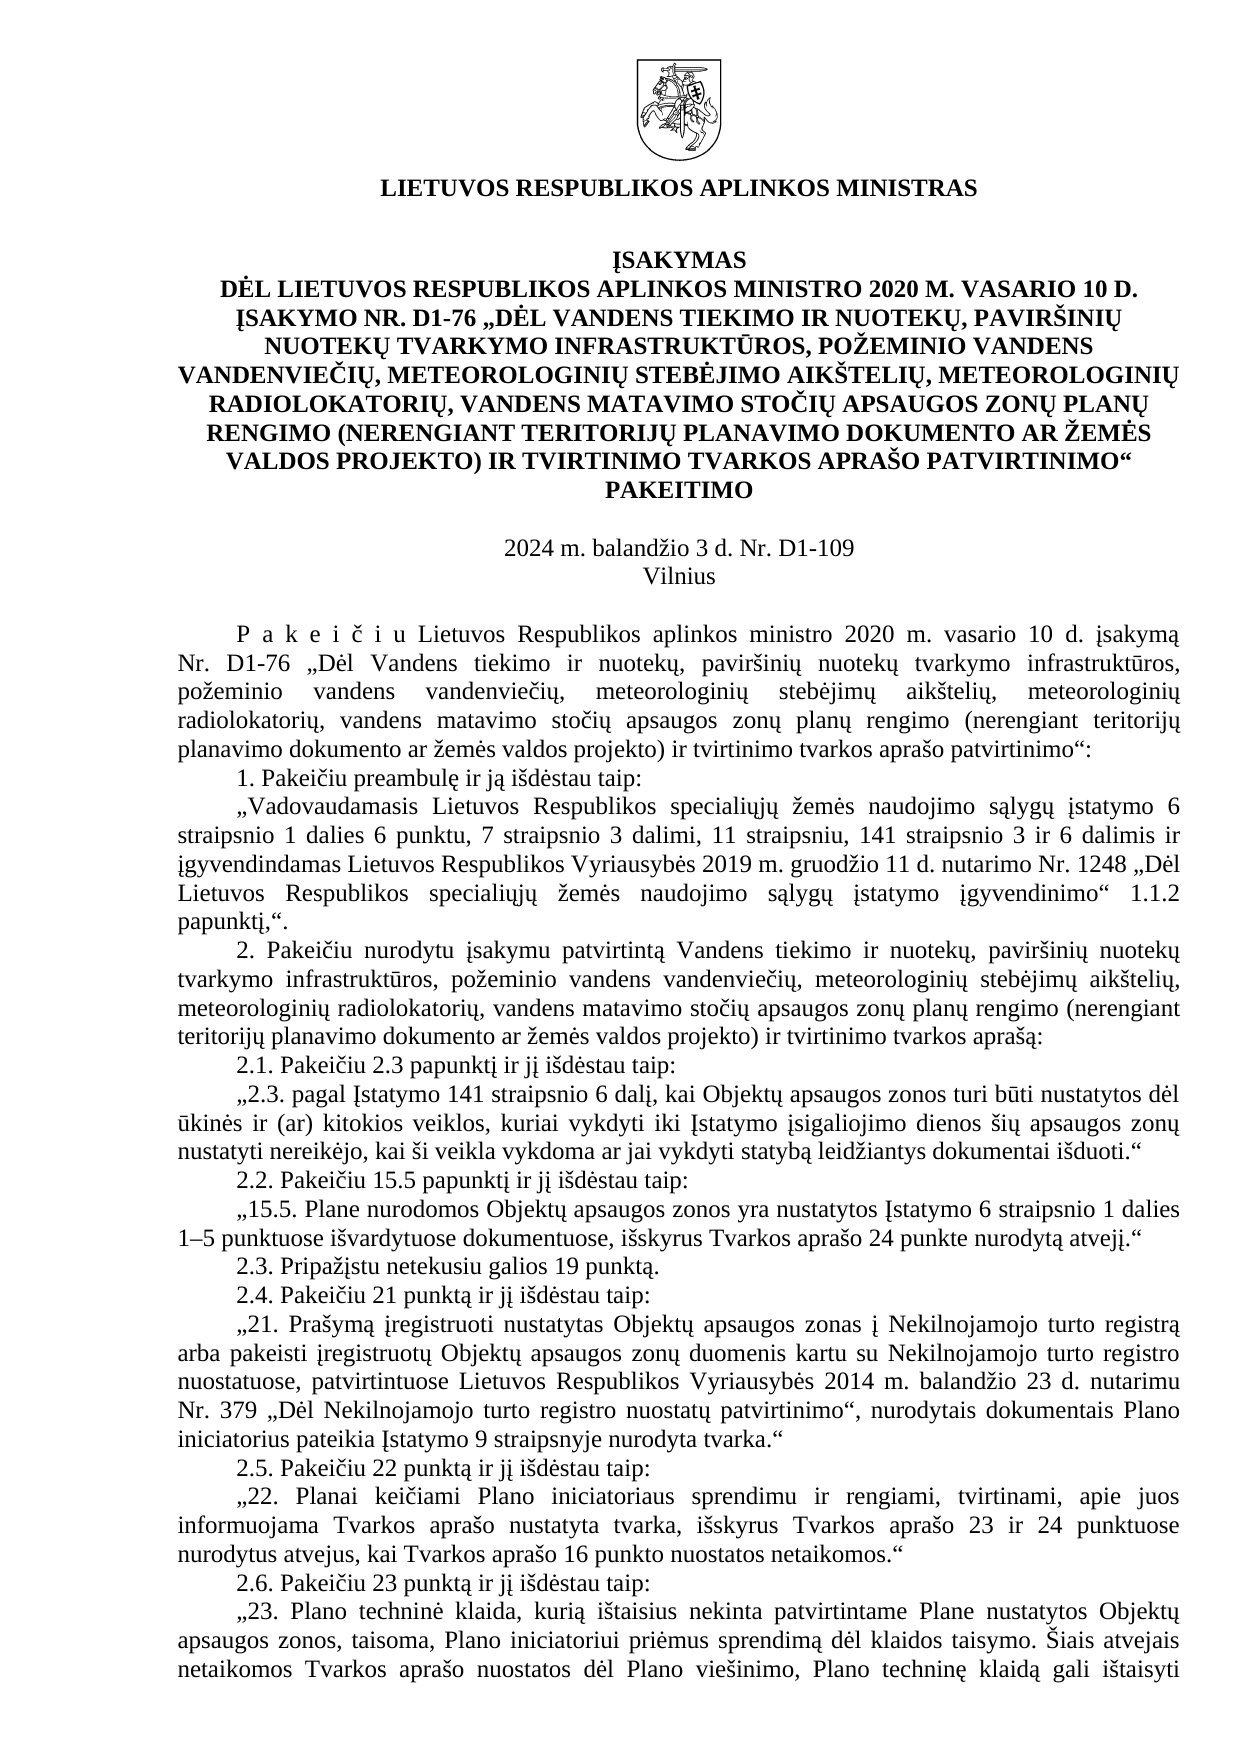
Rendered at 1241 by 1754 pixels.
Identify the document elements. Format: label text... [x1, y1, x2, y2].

text „2.3. pagal Įstatymo 141 straipsnio 6 dalį, kai Objektų apsaugos zonos turi būti nustatytos dėl ūkinės ir (ar) kitokios veiklos, kuriai vykdyti iki Įstatymo įsigaliojimo dienos šių apsaugos zonų nustatyti nereikėjo, kai ši veikla vykdoma ar jai vykdyti statybą leidžiantys dokumentai išduoti.“ [177, 1079, 1181, 1165]
text 1. Pakeičiu preambulę ir ją išdėstau taip: [177, 763, 1181, 791]
text P a k e i č i u Lietuvos Respublikos aplinkos ministro 2020 m. vasario 10 d. įsakymą Nr. D1-76 „Dėl Vandens tiekimo ir nuotekų, paviršinių nuotekų tvarkymo infrastruktūros, požeminio vandens vandenviečių, meteorologinių stebėjimų aikštelių, meteorologinių radiolokatorių, vandens matavimo stočių apsaugos zonų planų rengimo (nerengiant teritorijų planavimo dokumento ar žemės valdos projekto) ir tvirtinimo tvarkos aprašo patvirtinimo“: [177, 619, 1181, 763]
text „22. Planai keičiami Plano iniciatoriaus sprendimu ir rengiami, tvirtinami, apie juos informuojama Tvarkos aprašo nustatyta tvarka, išskyrus Tvarkos aprašo 23 ir 24 punktuose nurodytus atvejus, kai Tvarkos aprašo 16 punkto nuostatos netaikomos.“ [177, 1481, 1181, 1568]
text 2.3. Pripažįstu netekusiu galios 19 punktą. [177, 1251, 1181, 1280]
text LIETUVOS RESPUBLIKOS APLINKOS MINISTRAS [177, 173, 1181, 202]
text „15.5. Plane nurodomos Objektų apsaugos zonos yra nustatytos Įstatymo 6 straipsnio 1 dalies 1–5 punktuose išvardytuose dokumentuose, išskyrus Tvarkos aprašo 24 punkte nurodytą atvejį.“ [177, 1194, 1181, 1251]
text 2.4. Pakeičiu 21 punktą ir jį išdėstau taip: [177, 1280, 1181, 1309]
text 2.5. Pakeičiu 22 punktą ir jį išdėstau taip: [177, 1453, 1181, 1481]
text 2.2. Pakeičiu 15.5 papunktį ir jį išdėstau taip: [177, 1165, 1181, 1194]
text „23. Plano techninė klaida, kurią ištaisius nekinta patvirtintame Plane nustatytos Objektų apsaugos zonos, taisoma, Plano iniciatoriui priėmus sprendimą dėl klaidos taisymo. Šiais atvejais netaikomos Tvarkos aprašo nuostatos dėl Plano viešinimo, Plano techninę klaidą gali ištaisyti [177, 1596, 1181, 1683]
text DĖL LIETUVOS RESPUBLIKOS APLINKOS MINISTRO 2020 M. VASARIO 10 D. ĮSAKYMO NR. D1-76 „DĖL VANDENS TIEKIMO IR NUOTEKŲ, PAVIRŠINIŲ NUOTEKŲ TVARKYMO INFRASTRUKTŪROS, POŽEMINIO VANDENS VANDENVIEČIŲ, METEOROLOGINIŲ STEBĖJIMO AIKŠTELIŲ, METEOROLOGINIŲ RADIOLOKATORIŲ, VANDENS MATAVIMO STOČIŲ APSAUGOS ZONŲ PLANŲ RENGIMO (NERENGIANT TERITORIJŲ PLANAVIMO DOKUMENTO AR ŽEMĖS VALDOS PROJEKTO) IR TVIRTINIMO TVARKOS APRAŠO PATVIRTINIMO“ PAKEITIMO [177, 274, 1181, 504]
text „Vadovaudamasis Lietuvos Respublikos specialiųjų žemės naudojimo sąlygų įstatymo 6 straipsnio 1 dalies 6 punktu, 7 straipsnio 3 dalimi, 11 straipsniu, 141 straipsnio 3 ir 6 dalimis ir įgyvendindamas Lietuvos Respublikos Vyriausybės 2019 m. gruodžio 11 d. nutarimo Nr. 1248 „Dėl Lietuvos Respublikos specialiųjų žemės naudojimo sąlygų įstatymo įgyvendinimo“ 1.1.2 papunktį,“. [177, 791, 1181, 935]
text 2. Pakeičiu nurodytu įsakymu patvirtintą Vandens tiekimo ir nuotekų, paviršinių nuotekų tvarkymo infrastruktūros, požeminio vandens vandenviečių, meteorologinių stebėjimų aikštelių, meteorologinių radiolokatorių, vandens matavimo stočių apsaugos zonų planų rengimo (nerengiant teritorijų planavimo dokumento ar žemės valdos projekto) ir tvirtinimo tvarkos aprašą: [177, 935, 1181, 1050]
text 2.1. Pakeičiu 2.3 papunktį ir jį išdėstau taip: [177, 1050, 1181, 1079]
text Vilnius [177, 561, 1181, 619]
text 2024 m. balandžio 3 d. Nr. D1-109 [177, 533, 1181, 561]
text „21. Prašymą įregistruoti nustatytas Objektų apsaugos zonas į Nekilnojamojo turto registrą arba pakeisti įregistruotų Objektų apsaugos zonų duomenis kartu su Nekilnojamojo turto registro nuostatuose, patvirtintuose Lietuvos Respublikos Vyriausybės 2014 m. balandžio 23 d. nutarimu Nr. 379 „Dėl Nekilnojamojo turto registro nuostatų patvirtinimo“, nurodytais dokumentais Plano iniciatorius pateikia Įstatymo 9 straipsnyje nurodyta tvarka.“ [177, 1309, 1181, 1453]
text ĮSAKYMAS [177, 245, 1181, 274]
text 2.6. Pakeičiu 23 punktą ir jį išdėstau taip: [177, 1568, 1181, 1596]
